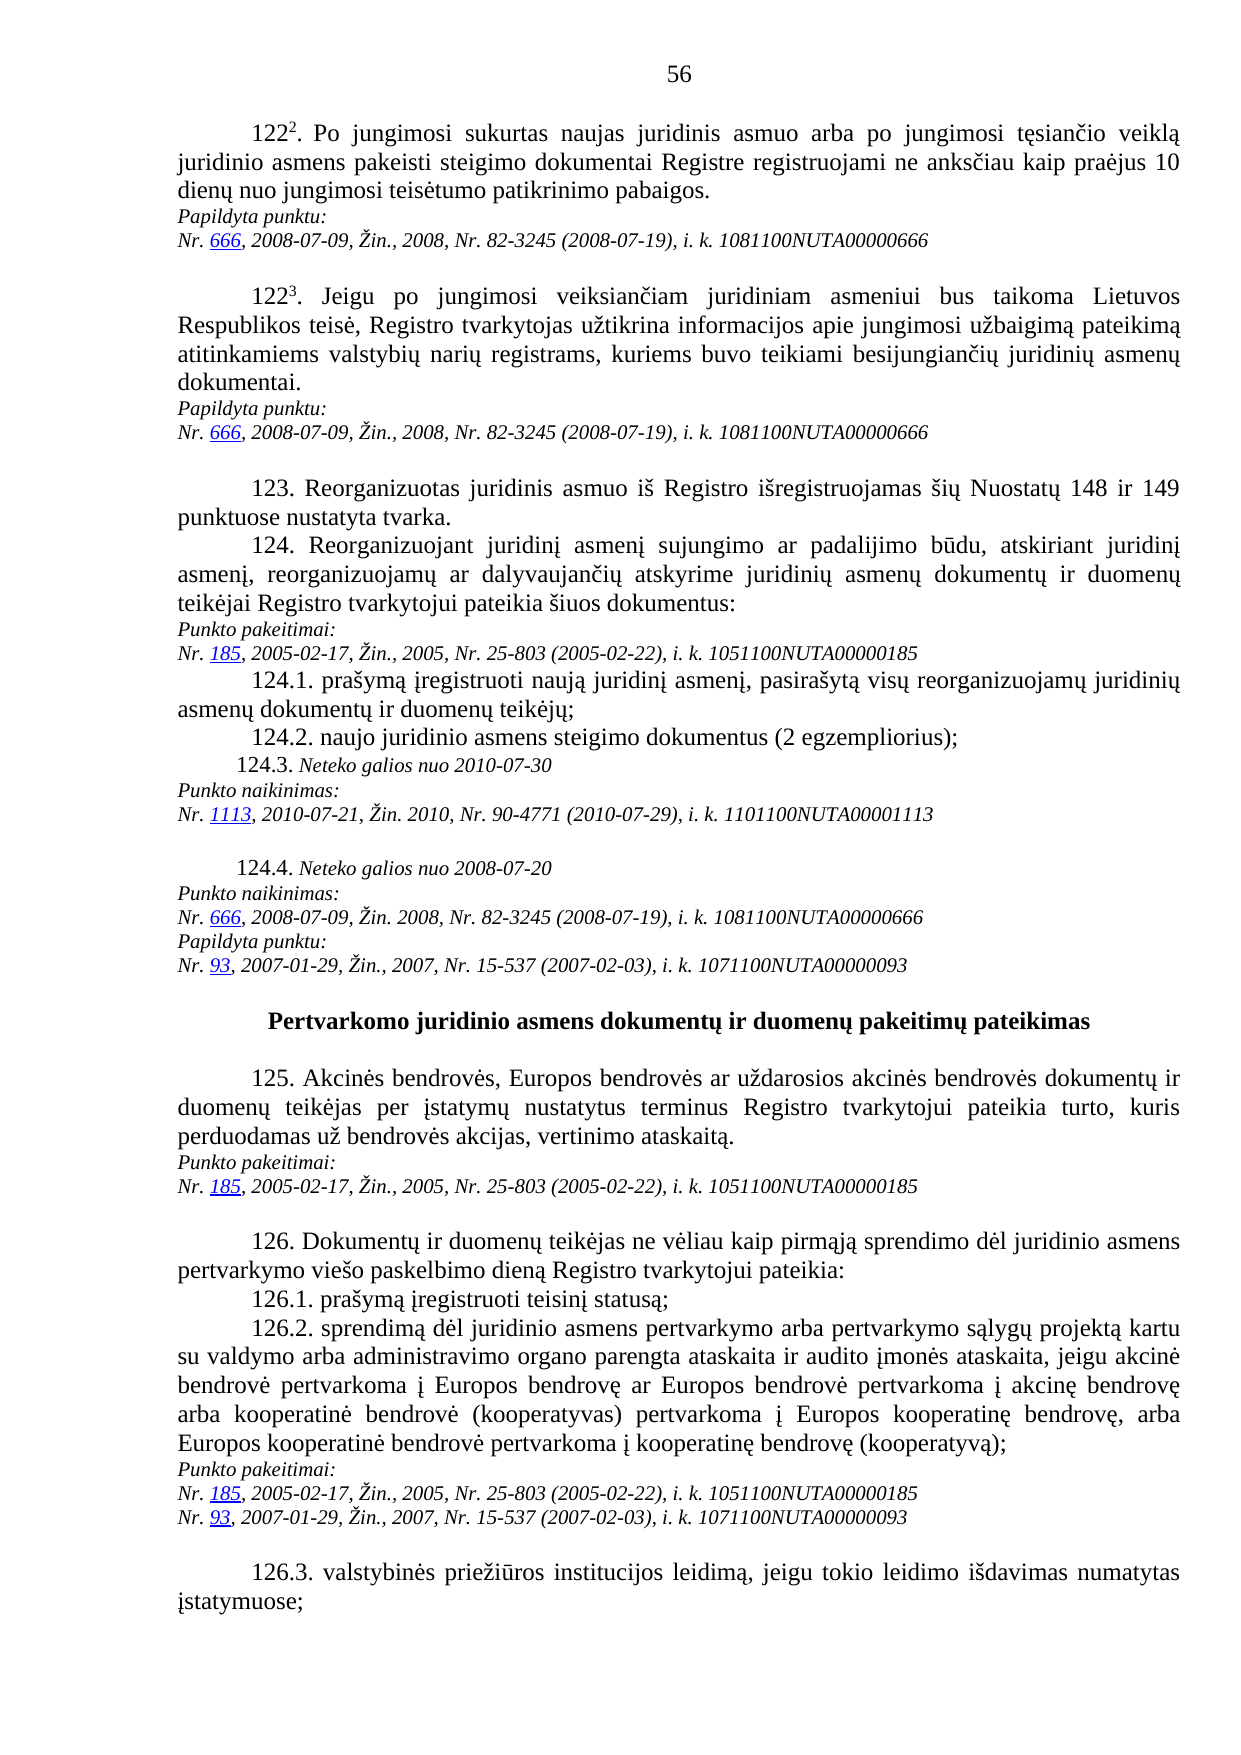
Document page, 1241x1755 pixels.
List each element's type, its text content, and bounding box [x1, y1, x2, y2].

text 1223. Jeigu po jungimosi veiksiančiam juridiniam asmeniui bus taikoma Lietuvos Respublikos teisė, Registro tvarkytojas užtikrina informacijos apie jungimosi užbaigimą pateikimą atitinkamiems valstybių narių registrams, kuriems buvo teikiami besijungiančių juridinių asmenų dokumentai. [177, 281, 1181, 396]
text 124.2. naujo juridinio asmens steigimo dokumentus (2 egzempliorius); [177, 722, 1181, 751]
text 123. Reorganizuotas juridinis asmuo iš Registro išregistruojamas šių Nuostatų 148 ir 149 punktuose nustatyta tvarka. [177, 473, 1181, 531]
text Nr. 666, 2008-07-09, Žin., 2008, Nr. 82-3245 (2008-07-19), i. k. 1081100NUTA00000666 [177, 228, 1181, 252]
text Nr. 666, 2008-07-09, Žin., 2008, Nr. 82-3245 (2008-07-19), i. k. 1081100NUTA00000666 [177, 420, 1181, 444]
text Nr. 185, 2005-02-17, Žin., 2005, Nr. 25-803 (2005-02-22), i. k. 1051100NUTA00000185 [177, 641, 1181, 665]
text Punkto pakeitimai: [177, 617, 1181, 641]
text 126.1. prašymą įregistruoti teisinį statusą; [177, 1284, 1181, 1313]
text Nr. 93, 2007-01-29, Žin., 2007, Nr. 15-537 (2007-02-03), i. k. 1071100NUTA00000093 [177, 953, 1181, 977]
text 124.3. Neteko galios nuo 2010-07-30 [177, 751, 1181, 778]
text 126.2. sprendimą dėl juridinio asmens pertvarkymo arba pertvarkymo sąlygų projektą kartu su valdymo arba administravimo organo parengta ataskaita ir audito įmonės ataskaita, jeigu akcinė bendrovė pertvarkoma į Europos bendrovę ar Europos bendrovė pertvarkoma į akcinę bendrovę arba kooperatinė bendrovė (kooperatyvas) pertvarkoma į Europos kooperatinę bendrovę, arba Europos kooperatinė bendrovė pertvarkoma į kooperatinę bendrovę (kooperatyvą); [177, 1313, 1181, 1456]
text Pertvarkomo juridinio asmens dokumentų ir duomenų pakeitimų pateikimas [177, 1006, 1181, 1034]
text 124.4. Neteko galios nuo 2008-07-20 [177, 854, 1181, 881]
text 124. Reorganizuojant juridinį asmenį sujungimo ar padalijimo būdu, atskiriant juridinį asmenį, reorganizuojamų ar dalyvaujančių atskyrime juridinių asmenų dokumentų ir duomenų teikėjai Registro tvarkytojui pateikia šiuos dokumentus: [177, 531, 1181, 617]
text Punkto pakeitimai: [177, 1149, 1181, 1174]
text Papildyta punktu: [177, 204, 1181, 228]
text 1222. Po jungimosi sukurtas naujas juridinis asmuo arba po jungimosi tęsiančio veiklą juridinio asmens pakeisti steigimo dokumentai Registre registruojami ne anksčiau kaip praėjus 10 dienų nuo jungimosi teisėtumo patikrinimo pabaigos. [177, 118, 1181, 204]
text 124.1. prašymą įregistruoti naują juridinį asmenį, pasirašytą visų reorganizuojamų juridinių asmenų dokumentų ir duomenų teikėjų; [177, 665, 1181, 722]
text Punkto pakeitimai: [177, 1456, 1181, 1481]
text Punkto naikinimas: [177, 881, 1181, 905]
text 126.3. valstybinės priežiūros institucijos leidimą, jeigu tokio leidimo išdavimas numatytas įstatymuose; [177, 1557, 1181, 1615]
text Punkto naikinimas: [177, 778, 1181, 802]
text Nr. 185, 2005-02-17, Žin., 2005, Nr. 25-803 (2005-02-22), i. k. 1051100NUTA00000185 [177, 1481, 1181, 1504]
text Nr. 185, 2005-02-17, Žin., 2005, Nr. 25-803 (2005-02-22), i. k. 1051100NUTA00000185 [177, 1174, 1181, 1198]
text 125. Akcinės bendrovės, Europos bendrovės ar uždarosios akcinės bendrovės dokumentų ir duomenų teikėjas per įstatymų nustatytus terminus Registro tvarkytojui pateikia turto, kuris perduodamas už bendrovės akcijas, vertinimo ataskaitą. [177, 1063, 1181, 1149]
text Nr. 1113, 2010-07-21, Žin. 2010, Nr. 90-4771 (2010-07-29), i. k. 1101100NUTA00001113 [177, 802, 1181, 826]
text Papildyta punktu: [177, 396, 1181, 420]
text Nr. 666, 2008-07-09, Žin. 2008, Nr. 82-3245 (2008-07-19), i. k. 1081100NUTA00000666 [177, 905, 1181, 929]
text Nr. 93, 2007-01-29, Žin., 2007, Nr. 15-537 (2007-02-03), i. k. 1071100NUTA00000093 [177, 1504, 1181, 1529]
text Papildyta punktu: [177, 929, 1181, 953]
text 126. Dokumentų ir duomenų teikėjas ne vėliau kaip pirmąją sprendimo dėl juridinio asmens pertvarkymo viešo paskelbimo dieną Registro tvarkytojui pateikia: [177, 1226, 1181, 1284]
